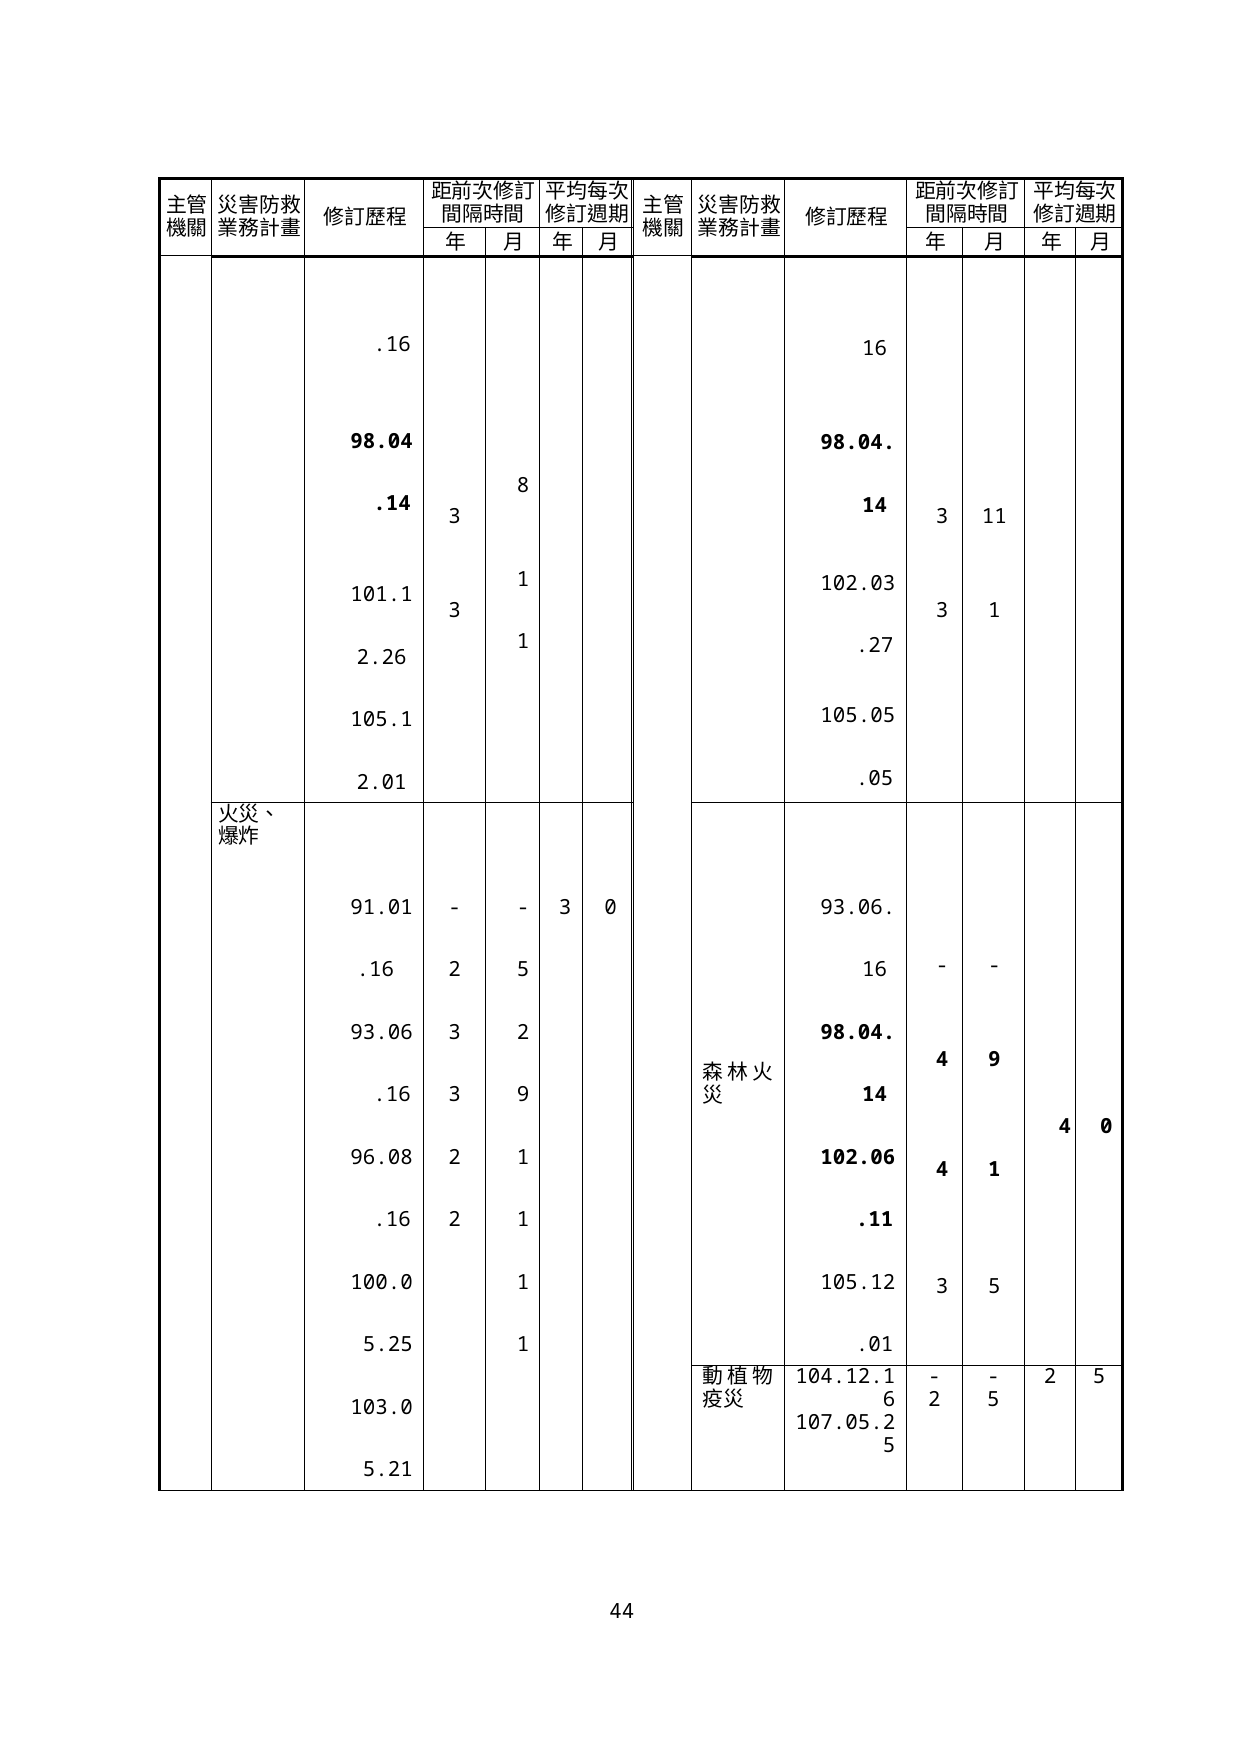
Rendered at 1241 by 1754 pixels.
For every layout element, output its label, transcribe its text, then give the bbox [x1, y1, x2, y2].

table_cell - 9 1 5 [963, 803, 1024, 1365]
table_cell - 4 4 3 [907, 803, 962, 1365]
table_header 平均每次修訂週期 [540, 180, 631, 227]
table_header 災害防救 業務計畫 [212, 180, 304, 254]
table_header 距前次修訂間隔時間 [424, 180, 539, 227]
table_header 修訂歷程 [305, 180, 423, 254]
table_cell [161, 256, 211, 1490]
table_cell 16 98.04.14 102.03.27 105.05.05 [785, 258, 906, 802]
table_cell 93.06.16 98.04.14 102.06.11 105.12.01 [785, 803, 906, 1365]
table_cell 火災、爆炸 [212, 803, 304, 1490]
table_cell [634, 256, 691, 1490]
table_cell 月 [486, 228, 539, 254]
table_cell 4 [1025, 803, 1075, 1365]
table_cell - 2 [907, 1366, 962, 1490]
table_cell [1025, 258, 1075, 802]
table_header 距前次修訂間隔時間 [907, 180, 1024, 227]
table_cell 森林火災 [692, 803, 784, 1365]
table_cell [1076, 258, 1121, 802]
table_cell [212, 258, 304, 802]
table_cell 年 [424, 228, 485, 254]
table_cell - 5 [963, 1366, 1024, 1490]
table_cell [540, 258, 582, 802]
table_cell 年 [1025, 228, 1075, 254]
table_cell 3 3 [907, 258, 962, 802]
table_cell [692, 258, 784, 802]
table_cell 0 [1076, 803, 1121, 1365]
table_cell - 2 3 3 2 2 [424, 803, 485, 1490]
table_cell 8 11 [486, 258, 539, 802]
table_cell 91.01.16 93.06.16 96.08.16 100.05.25 103.05.21 106.05.11 [305, 803, 423, 1490]
table_cell 104.12.16 107.05.25 [785, 1366, 906, 1490]
table_header 災害防救 業務計畫 [692, 180, 784, 254]
table_cell 3 [540, 803, 582, 1490]
table_cell [583, 258, 631, 802]
table_header 主管機關 [634, 180, 691, 254]
table_cell 月 [583, 228, 631, 254]
table_cell 月 [963, 228, 1024, 254]
table_cell 年 [907, 228, 962, 254]
table_header 主管機關 [161, 180, 211, 254]
table_cell .16 98.04.14 101.12.26 105.12.01 [305, 258, 423, 802]
table_cell 0 [583, 803, 631, 1490]
table_cell 11 1 [963, 258, 1024, 802]
table_cell 2 [1025, 1366, 1075, 1490]
table_cell 月 [1076, 228, 1121, 254]
table_cell 年 [540, 228, 582, 254]
table_header 平均每次 修訂週期 [1025, 180, 1121, 227]
table_cell 3 3 [424, 258, 485, 802]
table_cell 動植物疫災 [692, 1366, 784, 1490]
table_cell 5 [1076, 1366, 1121, 1490]
table_header 修訂歷程 [785, 180, 906, 254]
table_cell - 5 2 9 11 11 [486, 803, 539, 1490]
